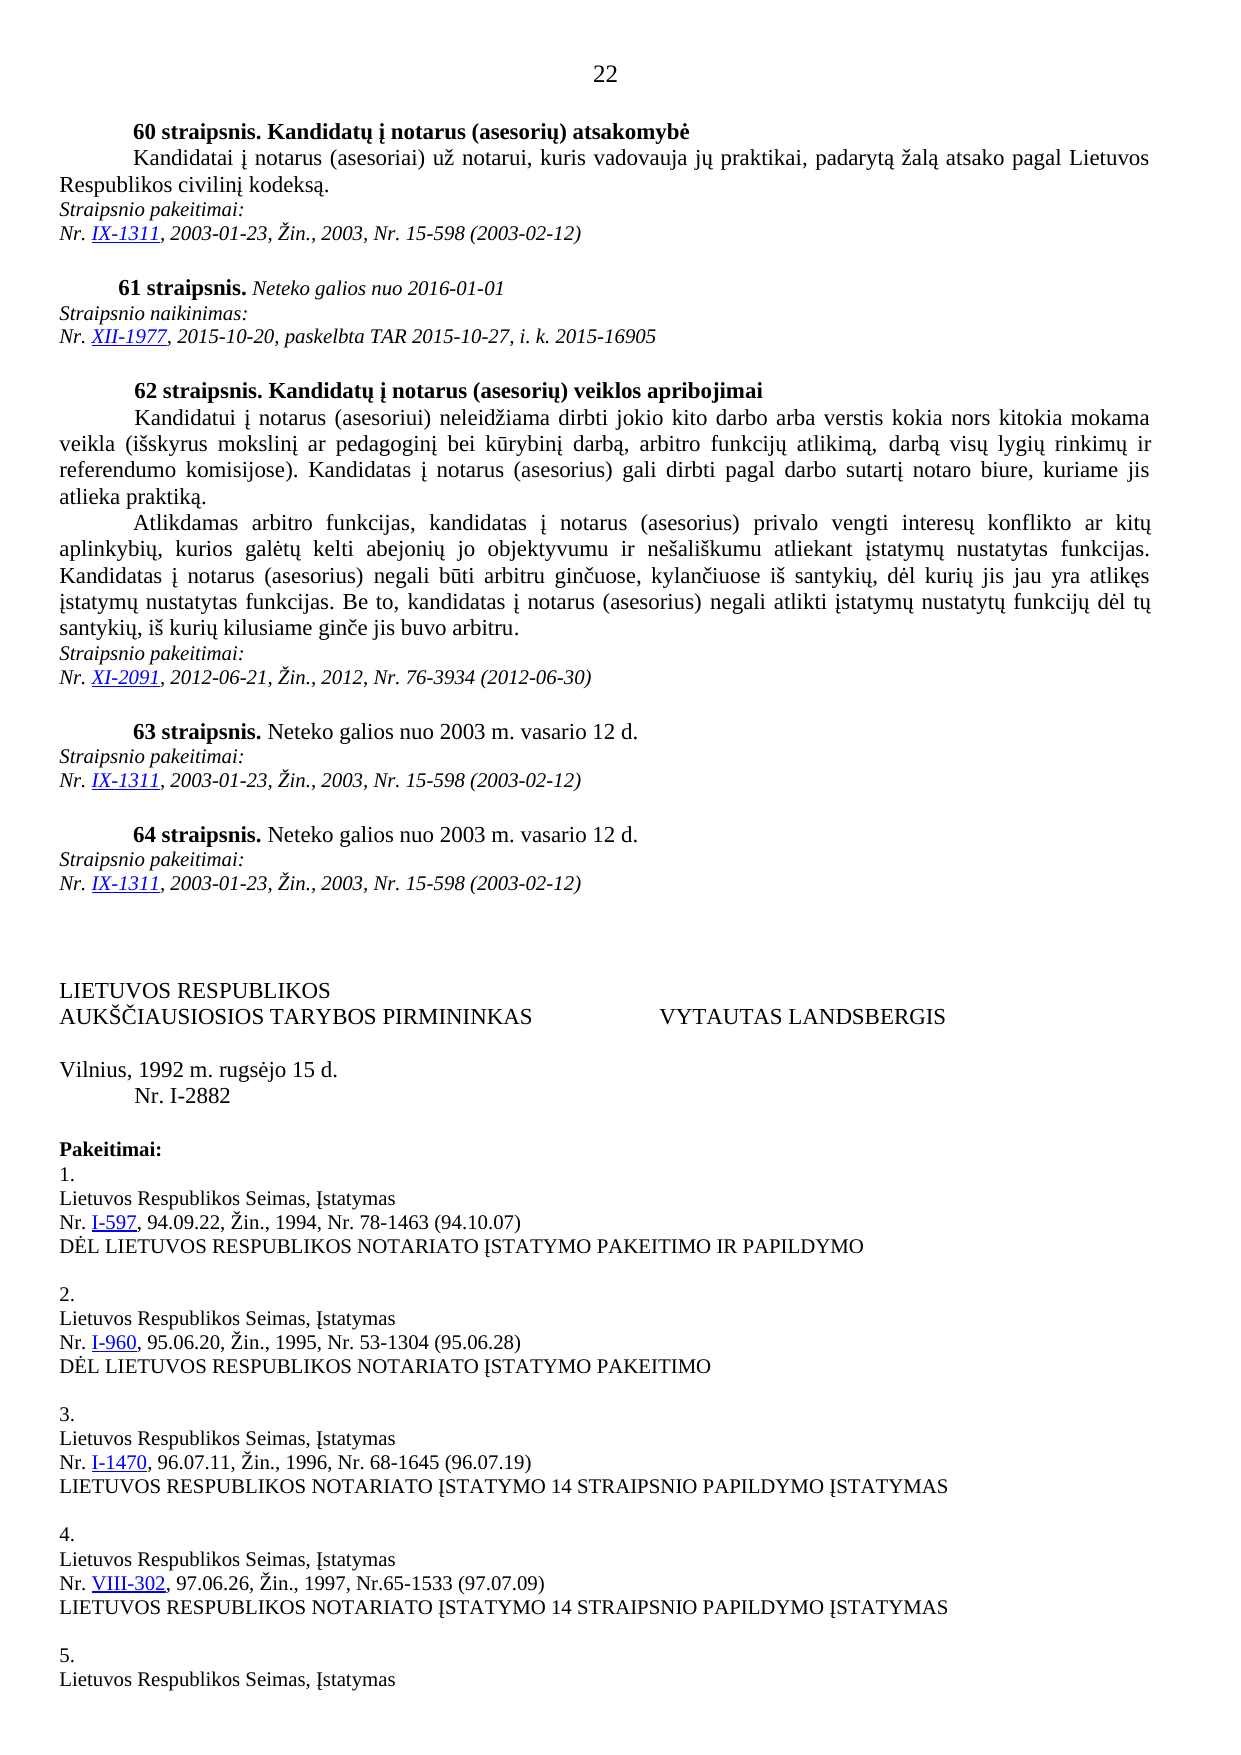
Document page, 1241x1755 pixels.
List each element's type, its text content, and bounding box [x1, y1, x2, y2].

text Straipsnio pakeitimai: [59, 847, 1152, 871]
text LIETUVOS RESPUBLIKOS NOTARIATO ĮSTATYMO 14 STRAIPSNIO PAPILDYMO ĮSTATYMAS [59, 1474, 1152, 1498]
text DĖL LIETUVOS RESPUBLIKOS NOTARIATO ĮSTATYMO PAKEITIMO IR PAPILDYMO [59, 1234, 1152, 1258]
text AUKŠČIAUSIOSIOS TARYBOS PIRMININKAS VYTAUTAS LANDSBERGIS [59, 1003, 1152, 1029]
text 60 straipsnis. Kandidatų į notarus (asesorių) atsakomybė [59, 118, 1152, 144]
text Kandidatai į notarus (asesoriai) už notarui, kuris vadovauja jų praktikai, padarytą žalą atsako pagal Lietuvos Respublikos civilinį kodeksą. [59, 144, 1152, 197]
text Lietuvos Respublikos Seimas, Įstatymas [59, 1546, 1152, 1571]
text Nr. VIII-302, 97.06.26, Žin., 1997, Nr.65-1533 (97.07.09) [59, 1571, 1152, 1594]
text DĖL LIETUVOS RESPUBLIKOS NOTARIATO ĮSTATYMO PAKEITIMO [59, 1354, 1152, 1378]
text Nr. I-1470, 96.07.11, Žin., 1996, Nr. 68-1645 (96.07.19) [59, 1450, 1152, 1474]
text Nr. I-2882 [59, 1082, 1152, 1109]
text Straipsnio pakeitimai: [59, 641, 1152, 665]
text Lietuvos Respublikos Seimas, Įstatymas [59, 1426, 1152, 1450]
text Kandidatui į notarus (asesoriui) neleidžiama dirbti jokio kito darbo arba verstis kokia nors kitokia mokama veikla (išskyrus mokslinį ar pedagoginį bei kūrybinį darbą, arbitro funkcijų atlikimą, darbą visų lygių rinkimų ir referendumo komisijose). Kandidatas į notarus (asesorius) gali dirbti pagal darbo sutartį notaro biure, kuriame jis atlieka praktiką. [59, 404, 1152, 509]
text Lietuvos Respublikos Seimas, Įstatymas [59, 1306, 1152, 1330]
text LIETUVOS RESPUBLIKOS [59, 977, 1152, 1003]
text Straipsnio naikinimas: [59, 300, 1152, 324]
text Lietuvos Respublikos Seimas, Įstatymas [59, 1186, 1152, 1209]
text 62 straipsnis. Kandidatų į notarus (asesorių) veiklos apribojimai [59, 377, 1152, 404]
text 61 straipsnis. Neteko galios nuo 2016-01-01 [59, 274, 1152, 300]
text Straipsnio pakeitimai: [59, 744, 1152, 768]
text Nr. IX-1311, 2003-01-23, Žin., 2003, Nr. 15-598 (2003-02-12) [59, 221, 1152, 245]
text 3. [59, 1402, 1152, 1426]
text Nr. XII-1977, 2015-10-20, paskelbta TAR 2015-10-27, i. k. 2015-16905 [59, 324, 1152, 348]
text Nr. XI-2091, 2012-06-21, Žin., 2012, Nr. 76-3934 (2012-06-30) [59, 665, 1152, 689]
text Nr. IX-1311, 2003-01-23, Žin., 2003, Nr. 15-598 (2003-02-12) [59, 871, 1152, 895]
text Pakeitimai: [59, 1137, 1152, 1161]
text Nr. I-597, 94.09.22, Žin., 1994, Nr. 78-1463 (94.10.07) [59, 1209, 1152, 1234]
text Vilnius, 1992 m. rugsėjo 15 d. [59, 1056, 1152, 1082]
text 5. [59, 1643, 1152, 1667]
text Nr. I-960, 95.06.20, Žin., 1995, Nr. 53-1304 (95.06.28) [59, 1330, 1152, 1354]
text 2. [59, 1282, 1152, 1306]
text 64 straipsnis. Neteko galios nuo 2003 m. vasario 12 d. [59, 821, 1152, 847]
text LIETUVOS RESPUBLIKOS NOTARIATO ĮSTATYMO 14 STRAIPSNIO PAPILDYMO ĮSTATYMAS [59, 1594, 1152, 1619]
text 1. [59, 1161, 1152, 1186]
text Lietuvos Respublikos Seimas, Įstatymas [59, 1667, 1152, 1691]
text 63 straipsnis. Neteko galios nuo 2003 m. vasario 12 d. [59, 718, 1152, 744]
text 4. [59, 1522, 1152, 1546]
text Nr. IX-1311, 2003-01-23, Žin., 2003, Nr. 15-598 (2003-02-12) [59, 768, 1152, 792]
text Straipsnio pakeitimai: [59, 197, 1152, 221]
text Atlikdamas arbitro funkcijas, kandidatas į notarus (asesorius) privalo vengti interesų konflikto ar kitų aplinkybių, kurios galėtų kelti abejonių jo objektyvumu ir nešališkumu atliekant įstatymų nustatytas funkcijas. Kandidatas į notarus (asesorius) negali būti arbitru ginčuose, kylančiuose iš santykių, dėl kurių jis jau yra atlikęs įstatymų nustatytas funkcijas. Be to, kandidatas į notarus (asesorius) negali atlikti įstatymų nustatytų funkcijų dėl tų santykių, iš kurių kilusiame ginče jis buvo arbitru. [59, 509, 1152, 641]
